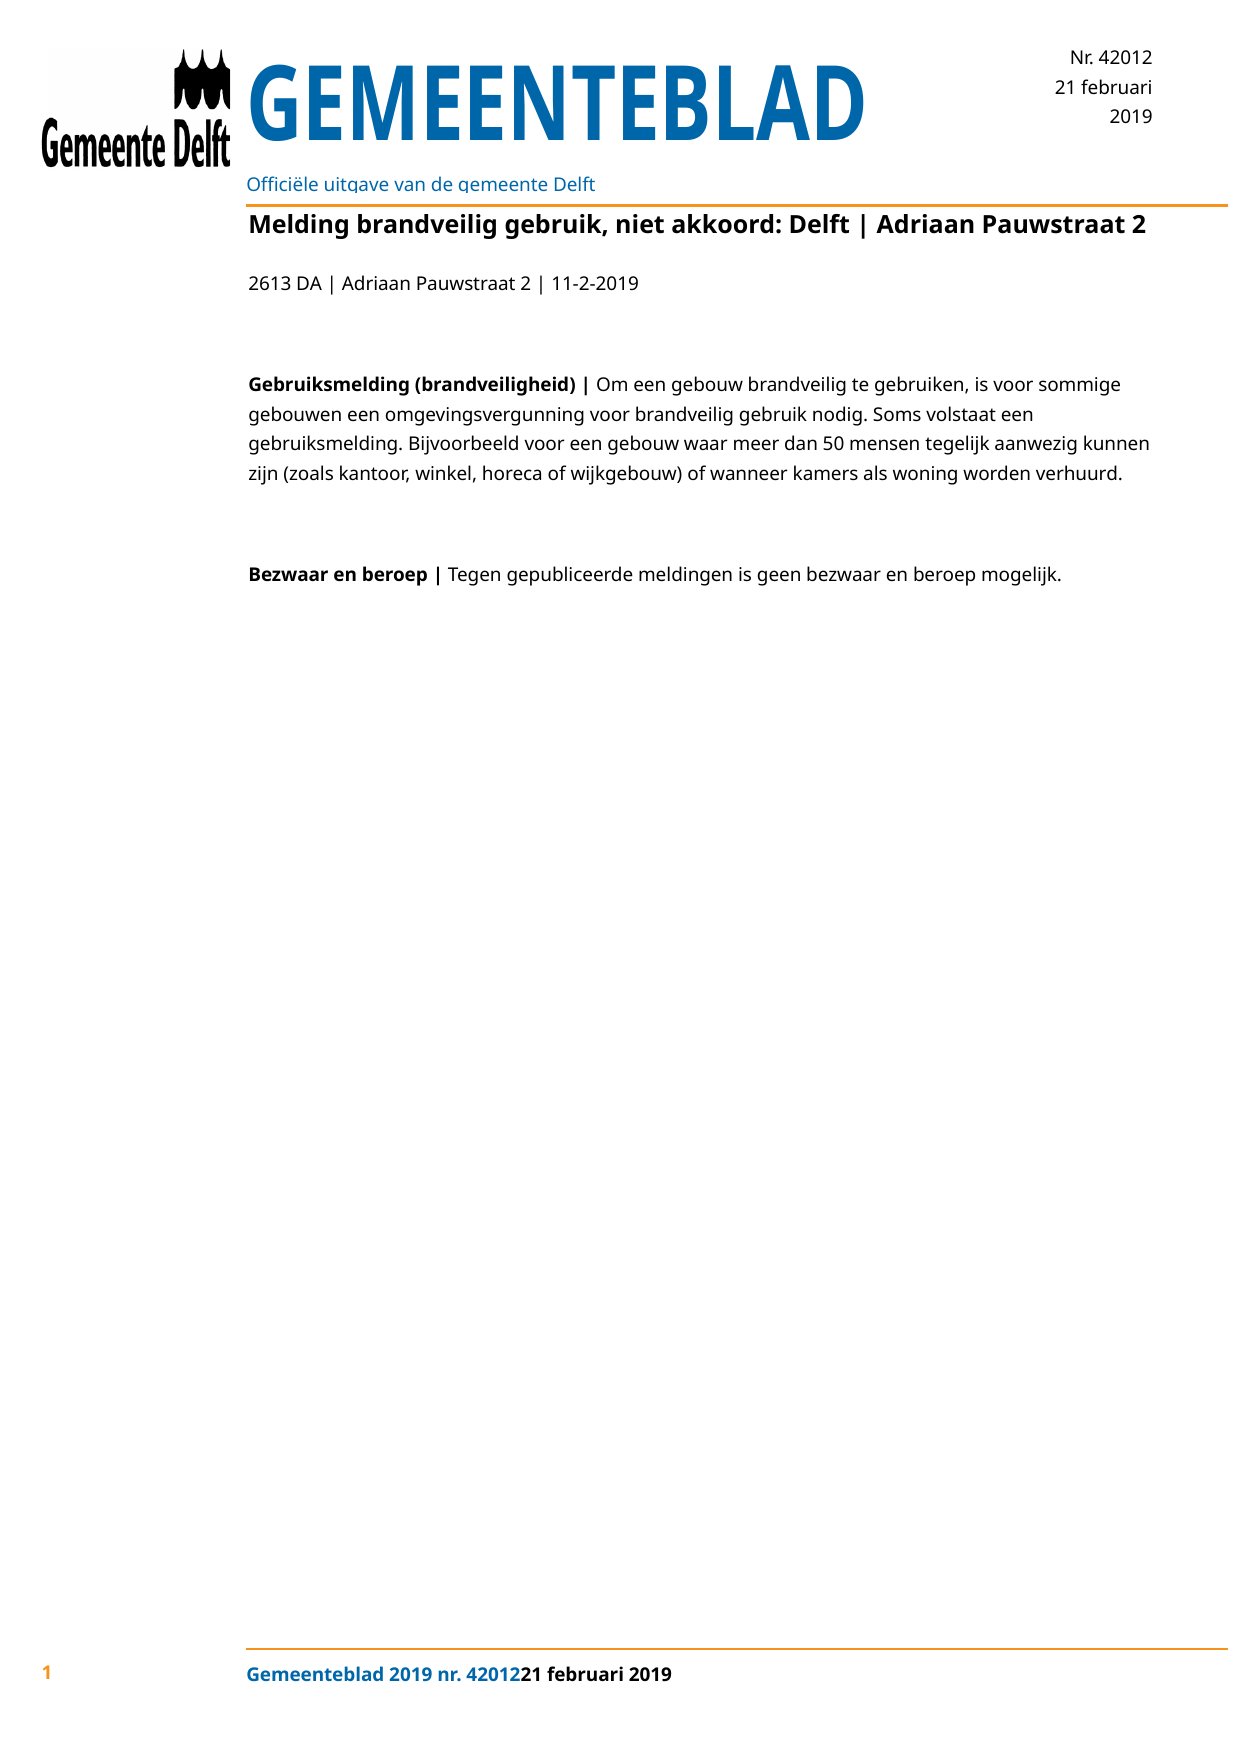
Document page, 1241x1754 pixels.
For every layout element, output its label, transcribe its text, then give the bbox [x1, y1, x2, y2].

text Bezwaar en beroep | Tegen gepubliceerde meldingen is geen bezwaar en beroep mogelijk. [248, 561, 1152, 586]
picture [41, 47, 231, 172]
text 2613 DA | Adriaan Pauwstraat 2 | 11-2-2019 [248, 270, 1152, 296]
text Gebruiksmelding (brandveiligheid) | Om een gebouw brandveilig te gebruiken, is voor sommige gebouwen een omgevingsvergunning voor brandveilig gebruik nodig. Soms volstaat een gebruiksmelding. Bijvoorbeeld voor een gebouw waar meer dan 50 mensen tegelijk aanwezig kunnen zijn (zoals kantoor, winkel, horeca of wijkgebouw) of wanneer kamers als woning worden verhuurd. [248, 371, 1152, 486]
text Melding brandveilig gebruik, niet akkoord: Delft | Adriaan Pauwstraat 2 [248, 207, 1152, 241]
